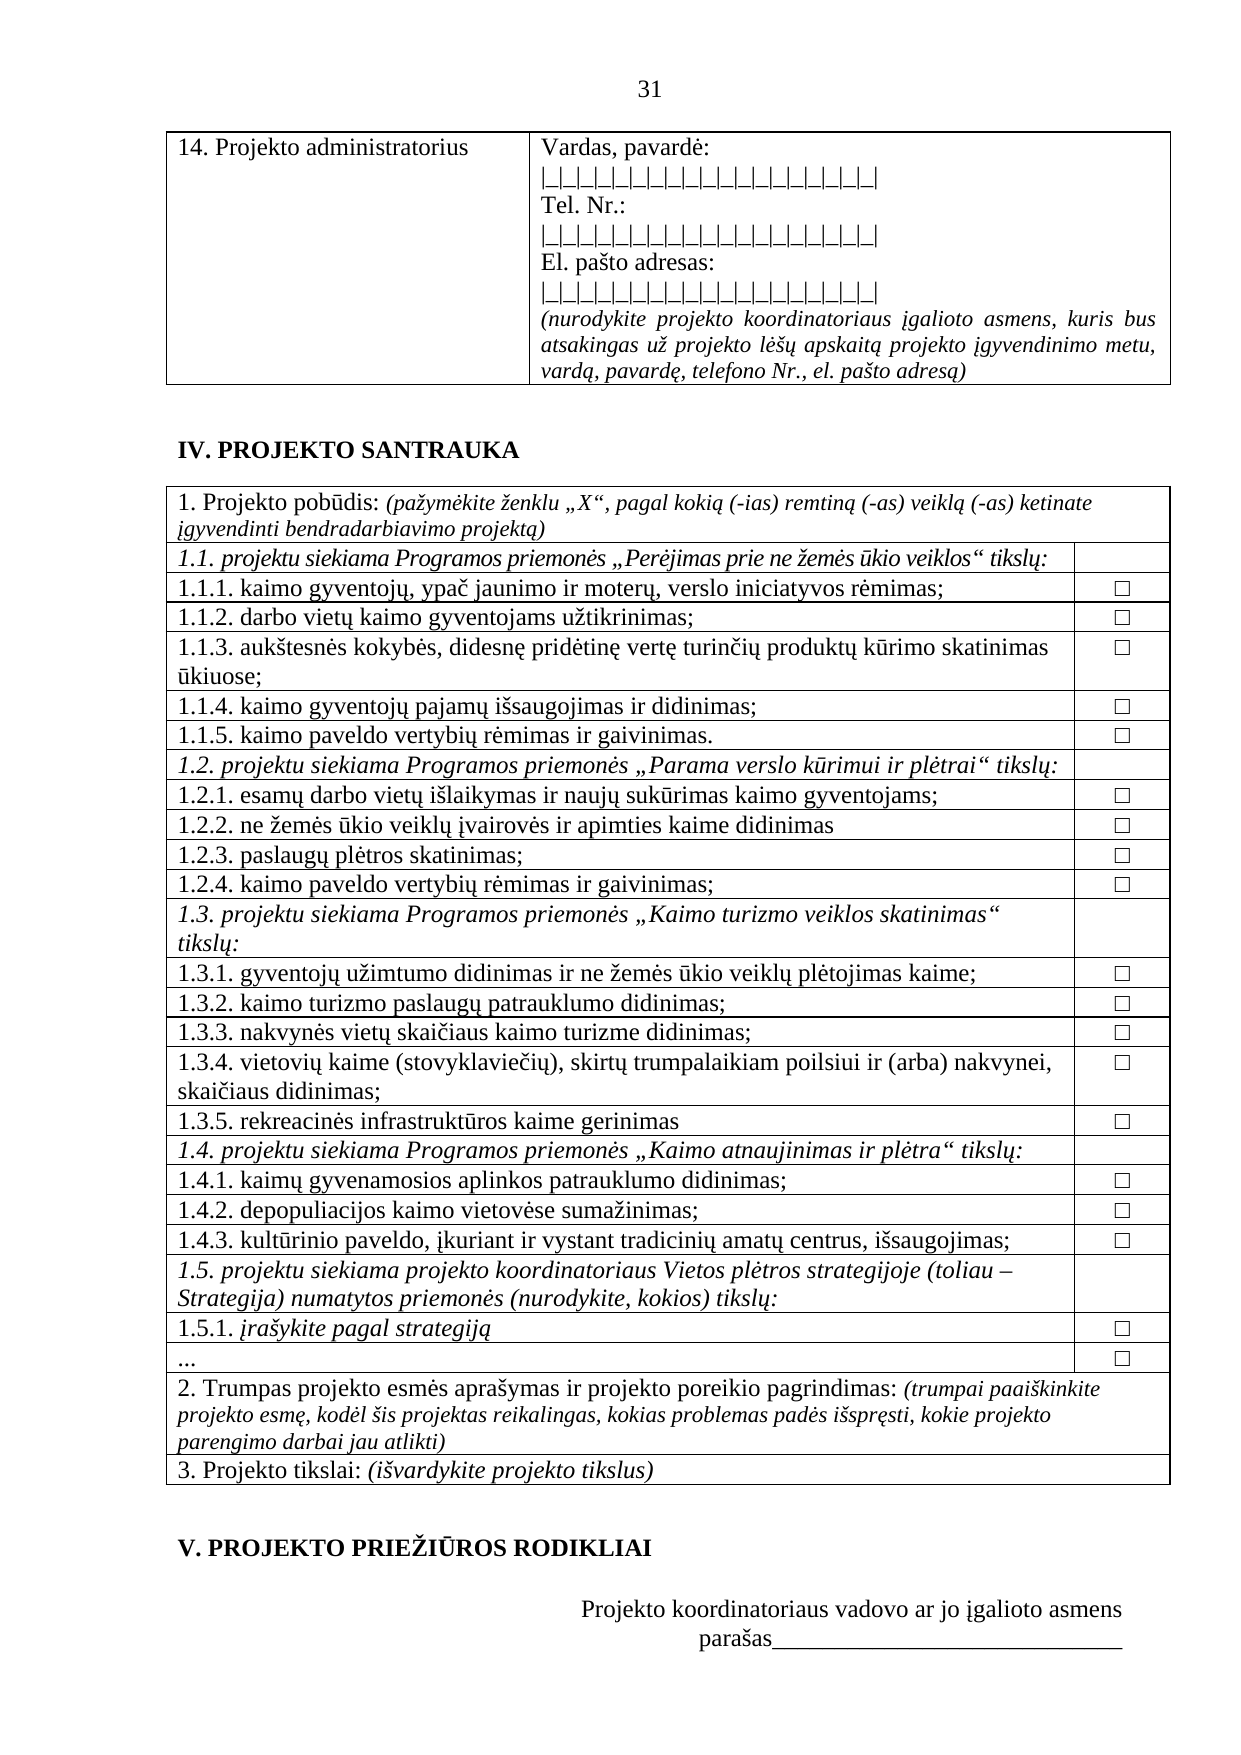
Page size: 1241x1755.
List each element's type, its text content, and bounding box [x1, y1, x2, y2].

table_cell 1.2.4. kaimo paveldo vertybių rėmimas ir gaivinimas; [167, 870, 1074, 898]
table_cell 1.4. projektu siekiama Programos priemonės „Kaimo atnaujinimas ir plėtra“ tikslų: [167, 1136, 1074, 1164]
table_cell □ [1075, 721, 1169, 749]
table_header 1. Projekto pobūdis: (pažymėkite ženklu „X“, pagal kokią (-ias) remtiną (-as) veiklą (-as) ketinate įgyvendinti bendradarbiavimo projektą) [167, 487, 1169, 542]
table_cell 1.3.2. kaimo turizmo paslaugų patrauklumo didinimas; [167, 988, 1074, 1016]
table_cell 1.1.4. kaimo gyventojų pajamų išsaugojimas ir didinimas; [167, 691, 1074, 719]
table_cell 1.2. projektu siekiama Programos priemonės „Parama verslo kūrimui ir plėtrai“ tikslų: [167, 750, 1074, 779]
table_cell □ [1075, 603, 1169, 631]
table_cell 1.5.1. įrašykite pagal strategiją [167, 1313, 1074, 1342]
text IV. PROJEKTO SANTRAUKA [177, 435, 1122, 464]
table_cell □ [1075, 1195, 1169, 1224]
table_cell 1.3.3. nakvynės vietų skaičiaus kaimo turizme didinimas; [167, 1018, 1074, 1046]
table_cell 1.2.1. esamų darbo vietų išlaikymas ir naujų sukūrimas kaimo gyventojams; [167, 780, 1074, 809]
table_cell 1.2.3. paslaugų plėtros skatinimas; [167, 840, 1074, 868]
table_cell [1075, 750, 1169, 779]
table_cell □ [1075, 1165, 1169, 1194]
table_cell 2. Trumpas projekto esmės aprašymas ir projekto poreikio pagrindimas: (trumpai paaiškinkite projekto esmę, kodėl šis projektas reikalingas, kokias problemas padės išspręsti, kokie projekto parengimo darbai jau atlikti) [167, 1373, 1169, 1454]
table_cell 1.3.4. vietovių kaime (stovyklaviečių), skirtų trumpalaikiam poilsiui ir (arba) nakvynei, skaičiaus didinimas; [167, 1047, 1074, 1105]
table_cell □ [1075, 1343, 1169, 1372]
table_cell 1.1.5. kaimo paveldo vertybių rėmimas ir gaivinimas. [167, 721, 1074, 749]
table_cell □ [1075, 810, 1169, 839]
table_cell □ [1075, 870, 1169, 898]
table_cell □ [1075, 691, 1169, 719]
table_cell □ [1075, 988, 1169, 1016]
table_cell 1.5. projektu siekiama projekto koordinatoriaus Vietos plėtros strategijoje (toliau – Strategija) numatytos priemonės (nurodykite, kokios) tikslų: [167, 1255, 1074, 1312]
table_cell □ [1075, 1225, 1169, 1254]
table_cell □ [1075, 573, 1169, 601]
table_cell □ [1075, 958, 1169, 987]
table_cell □ [1075, 1018, 1169, 1046]
table_cell 1.4.3. kultūrinio paveldo, įkuriant ir vystant tradicinių amatų centrus, išsaugojimas; [167, 1225, 1074, 1254]
table_cell □ [1075, 1106, 1169, 1134]
table_cell □ [1075, 1313, 1169, 1342]
table_cell 1.1.3. aukštesnės kokybės, didesnę pridėtinę vertę turinčių produktų kūrimo skatinimas ūkiuose; [167, 632, 1074, 690]
table_cell [1075, 1136, 1169, 1164]
table_cell 1.1.1. kaimo gyventojų, ypač jaunimo ir moterų, verslo iniciatyvos rėmimas; [167, 573, 1074, 601]
table_cell 1.4.1. kaimų gyvenamosios aplinkos patrauklumo didinimas; [167, 1165, 1074, 1194]
table_cell ... [167, 1343, 1074, 1372]
table_cell □ [1075, 780, 1169, 809]
table_cell 1.1.2. darbo vietų kaimo gyventojams užtikrinimas; [167, 603, 1074, 631]
table_cell 1.3.5. rekreacinės infrastruktūros kaime gerinimas [167, 1106, 1074, 1134]
table_cell 1.1. projektu siekiama Programos priemonės „Perėjimas prie ne žemės ūkio veiklos“ tikslų: [167, 543, 1074, 572]
table_cell Vardas, pavardė: |_|_|_|_|_|_|_|_|_|_|_|_|_|_|_|_|_|_|_| Tel. Nr.: |_|_|_|_|_|_|_|_|_|_|_|_|_|_|_|_|_|_|_| El. pašto adresas: |_|_|_|_|_|_|_|_|_|_|_|_|_|_|_|_|_|_|_| (nurodykite projekto koordinatoriaus įgalioto asmens, kuris bus atsakingas už projekto lėšų apskaitą projekto įgyvendinimo metu, vardą, pavardę, telefono Nr., el. pašto adresą) [530, 133, 1170, 384]
table_cell [1075, 1255, 1169, 1312]
table_cell 1.3. projektu siekiama Programos priemonės „Kaimo turizmo veiklos skatinimas“ tikslų: [167, 899, 1074, 957]
table_cell 1.4.2. depopuliacijos kaimo vietovėse sumažinimas; [167, 1195, 1074, 1224]
table_cell 1.2.2. ne žemės ūkio veiklų įvairovės ir apimties kaime didinimas [167, 810, 1074, 839]
table_cell [1075, 543, 1169, 572]
table_cell 14. Projekto administratorius [167, 133, 529, 384]
table_cell □ [1075, 1047, 1169, 1105]
text V. PROJEKTO PRIEŽIŪROS RODIKLIAI [177, 1533, 1122, 1562]
table_cell 1.3.1. gyventojų užimtumo didinimas ir ne žemės ūkio veiklų plėtojimas kaime; [167, 958, 1074, 987]
table_cell □ [1075, 840, 1169, 868]
table_cell 3. Projekto tikslai: (išvardykite projekto tikslus) [167, 1455, 1169, 1484]
table_cell [1075, 899, 1169, 957]
table_cell □ [1075, 632, 1169, 690]
